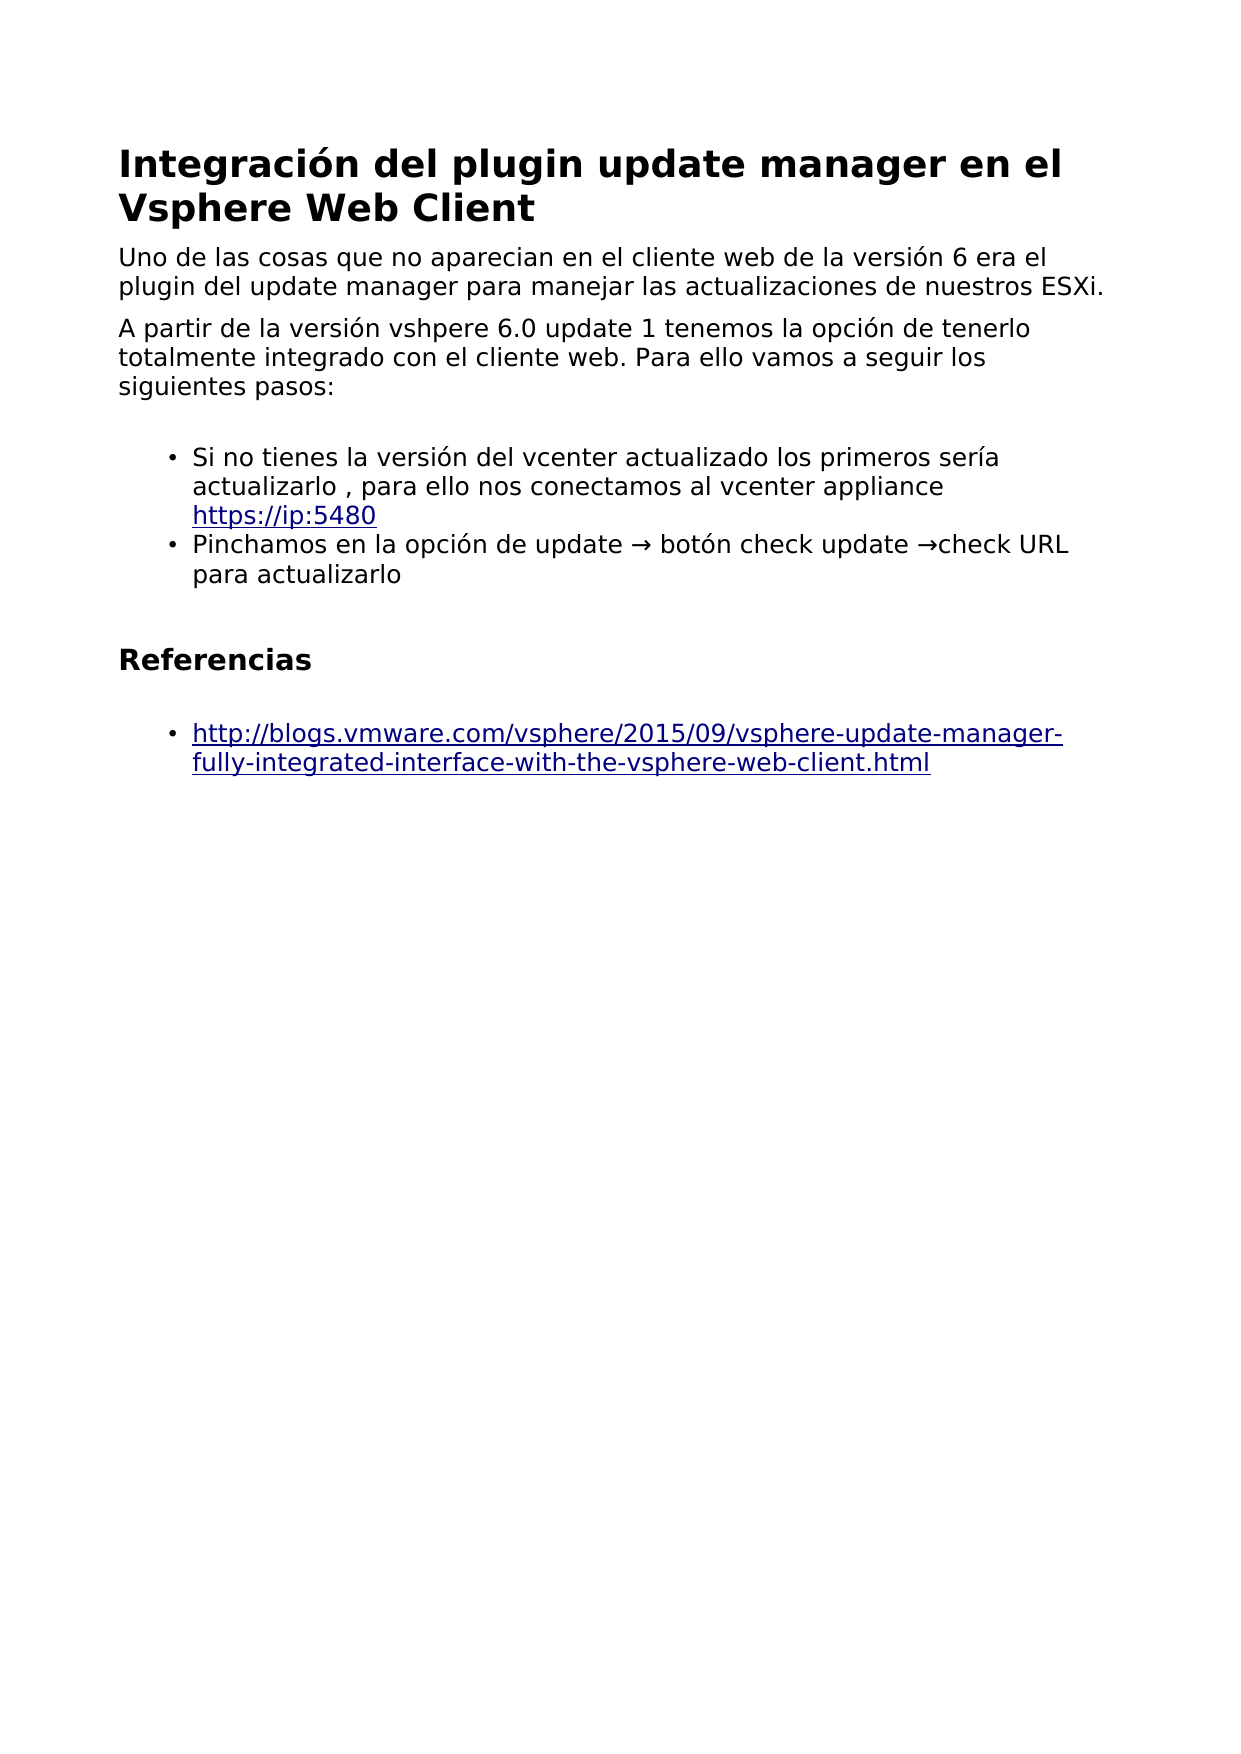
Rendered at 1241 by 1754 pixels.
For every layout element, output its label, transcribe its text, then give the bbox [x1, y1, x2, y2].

list Pinchamos en la opción de update → botón check update →check URL para actualizarlo [177, 531, 1122, 589]
text A partir de la versión vshpere 6.0 update 1 tenemos la opción de tenerlo totalmente integrado con el cliente web. Para ello vamos a seguir los siguientes pasos: [118, 314, 1122, 401]
text Uno de las cosas que no aparecian en el cliente web de la versión 6 era el plugin del update manager para manejar las actualizaciones de nuestros ESXi. [118, 243, 1122, 301]
list Si no tienes la versión del vcenter actualizado los primeros sería actualizarlo , para ello nos conectamos al vcenter appliance https://ip:5480 [177, 443, 1122, 531]
list http://blogs.vmware.com/vsphere/2015/09/vsphere-update-manager-fully-integrated-interface-with-the-vsphere-web-client.html [177, 719, 1122, 778]
subtitle Integración del plugin update manager en el Vsphere Web Client [118, 143, 1122, 230]
subtitle Referencias [118, 643, 1122, 677]
